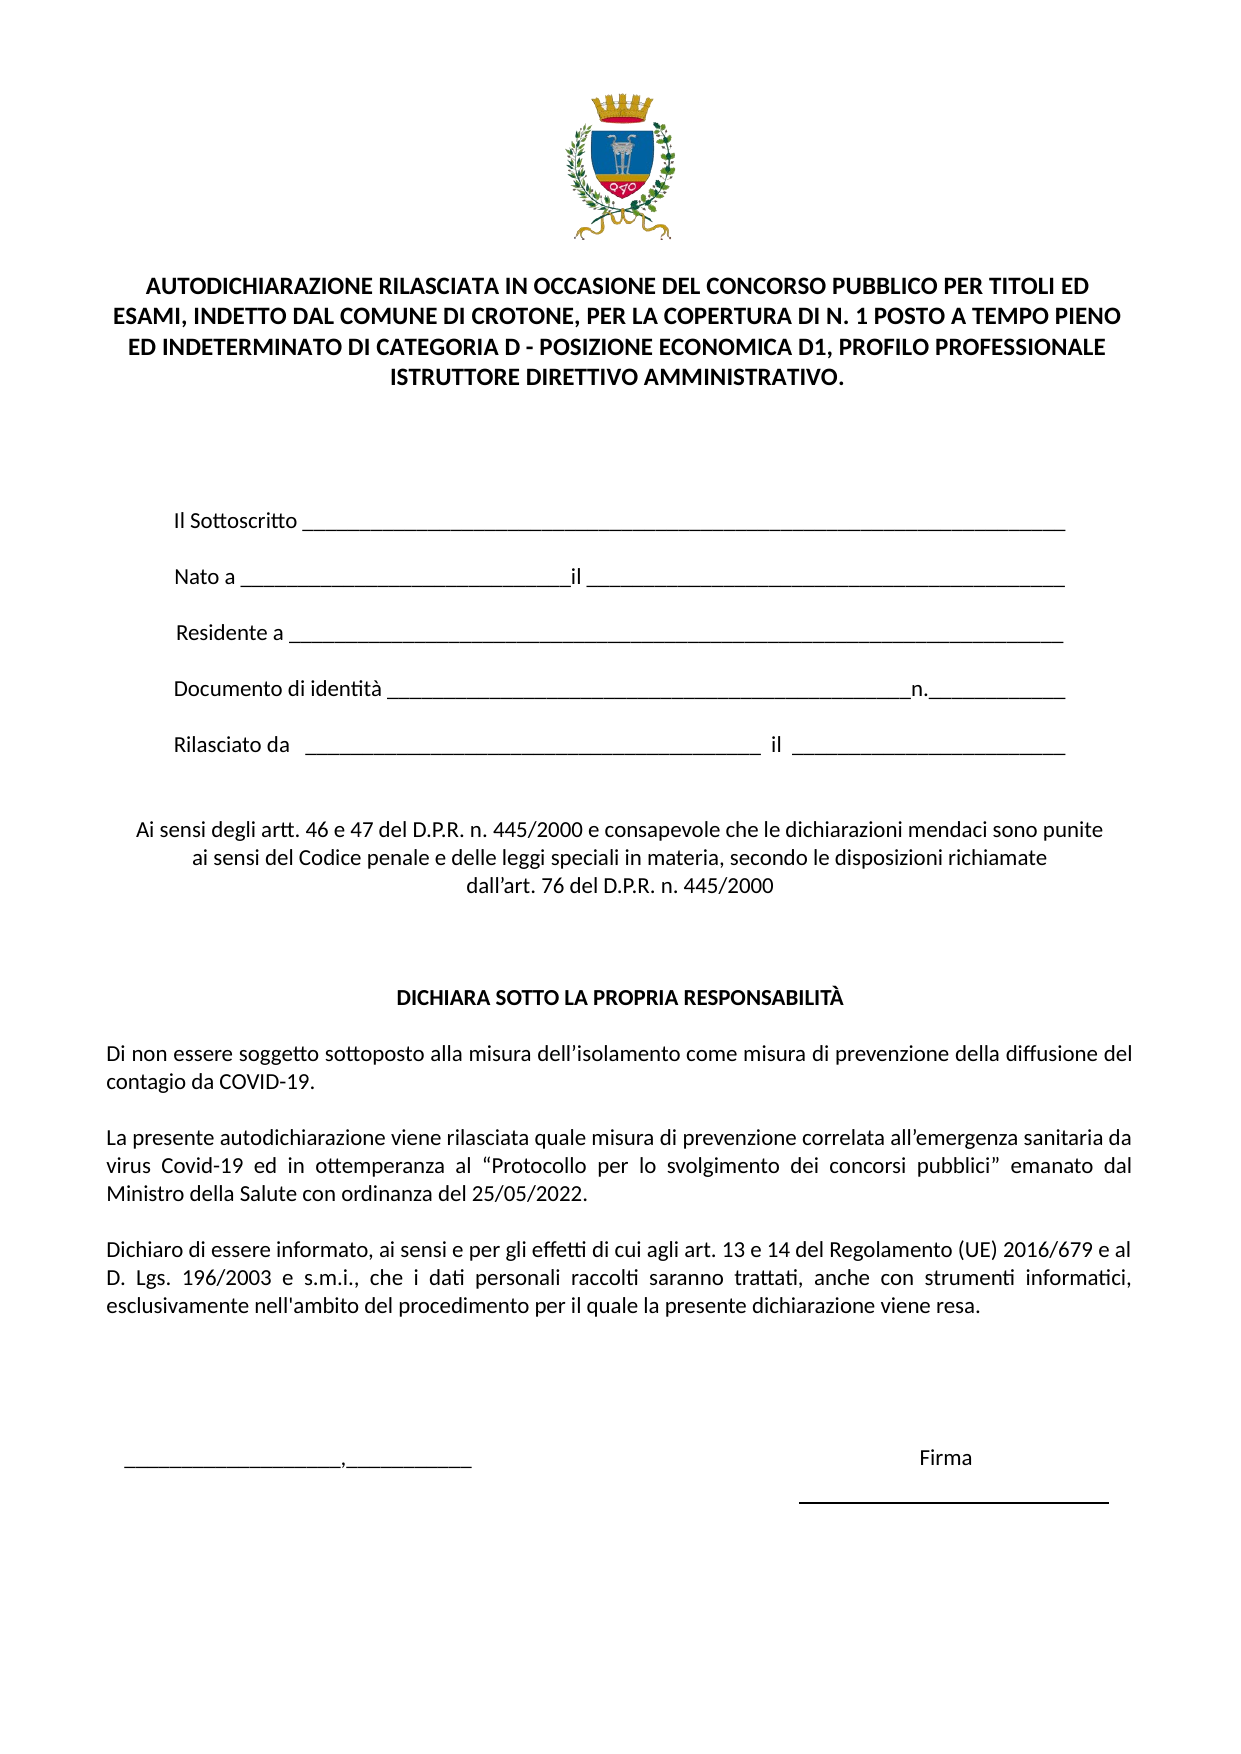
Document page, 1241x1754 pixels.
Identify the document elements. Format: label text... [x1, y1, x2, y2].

text La presente autodichiarazione viene rilasciata quale misura di prevenzione correlata all’emergenza sanitaria da virus Covid-19 ed in ottemperanza al “Protocollo per lo svolgimento dei concorsi pubblici” emanato dal Ministro della Salute con ordinanza del 25/05/2022. [106, 1123, 1134, 1207]
text dall’art. 76 del D.P.R. n. 445/2000 [106, 871, 1134, 899]
picture [565, 90, 676, 240]
text DICHIARA SOTTO LA PROPRIA RESPONSABILITÀ [106, 983, 1134, 1011]
text Documento di identità ______________________________________________n.____________ [106, 674, 1134, 703]
text Nato a _____________________________il __________________________________________ [106, 562, 1134, 591]
text Dichiaro di essere informato, ai sensi e per gli effetti di cui agli art. 13 e 14 del Regolamento (UE) 2016/679 e al D. Lgs. 196/2003 e s.m.i., che i dati personali raccolti saranno trattati, anche con strumenti informatici, esclusivamente nell'ambito del procedimento per il quale la presente dichiarazione viene resa. [106, 1235, 1134, 1319]
text Residente a ____________________________________________________________________ [106, 618, 1134, 647]
text Di non essere soggetto sottoposto alla misura dell’isolamento come misura di prevenzione della diffusione del contagio da COVID-19. [106, 1039, 1134, 1095]
text ___________________,___________ Firma [124, 1441, 1134, 1472]
text Rilasciato da ________________________________________ il ________________________ [106, 731, 1134, 759]
text Ai sensi degli artt. 46 e 47 del D.P.R. n. 445/2000 e consapevole che le dichiarazioni mendaci sono punite [106, 815, 1134, 843]
text Il Sottoscritto ___________________________________________________________________ [106, 506, 1134, 534]
text ai sensi del Codice penale e delle leggi speciali in materia, secondo le disposizioni richiamate [106, 843, 1134, 871]
text AUTODICHIARAZIONE RILASCIATA IN OCCASIONE DEL CONCORSO PUBBLICO PER TITOLI ED ESAMI, INDETTO DAL COMUNE DI CROTONE, PER LA COPERTURA DI N. 1 POSTO A TEMPO PIENO ED INDETERMINATO DI CATEGORIA D - POSIZIONE ECONOMICA D1, PROFILO PROFESSIONALE ISTRUTTORE DIRETTIVO AMMINISTRATIVO. [106, 270, 1129, 392]
